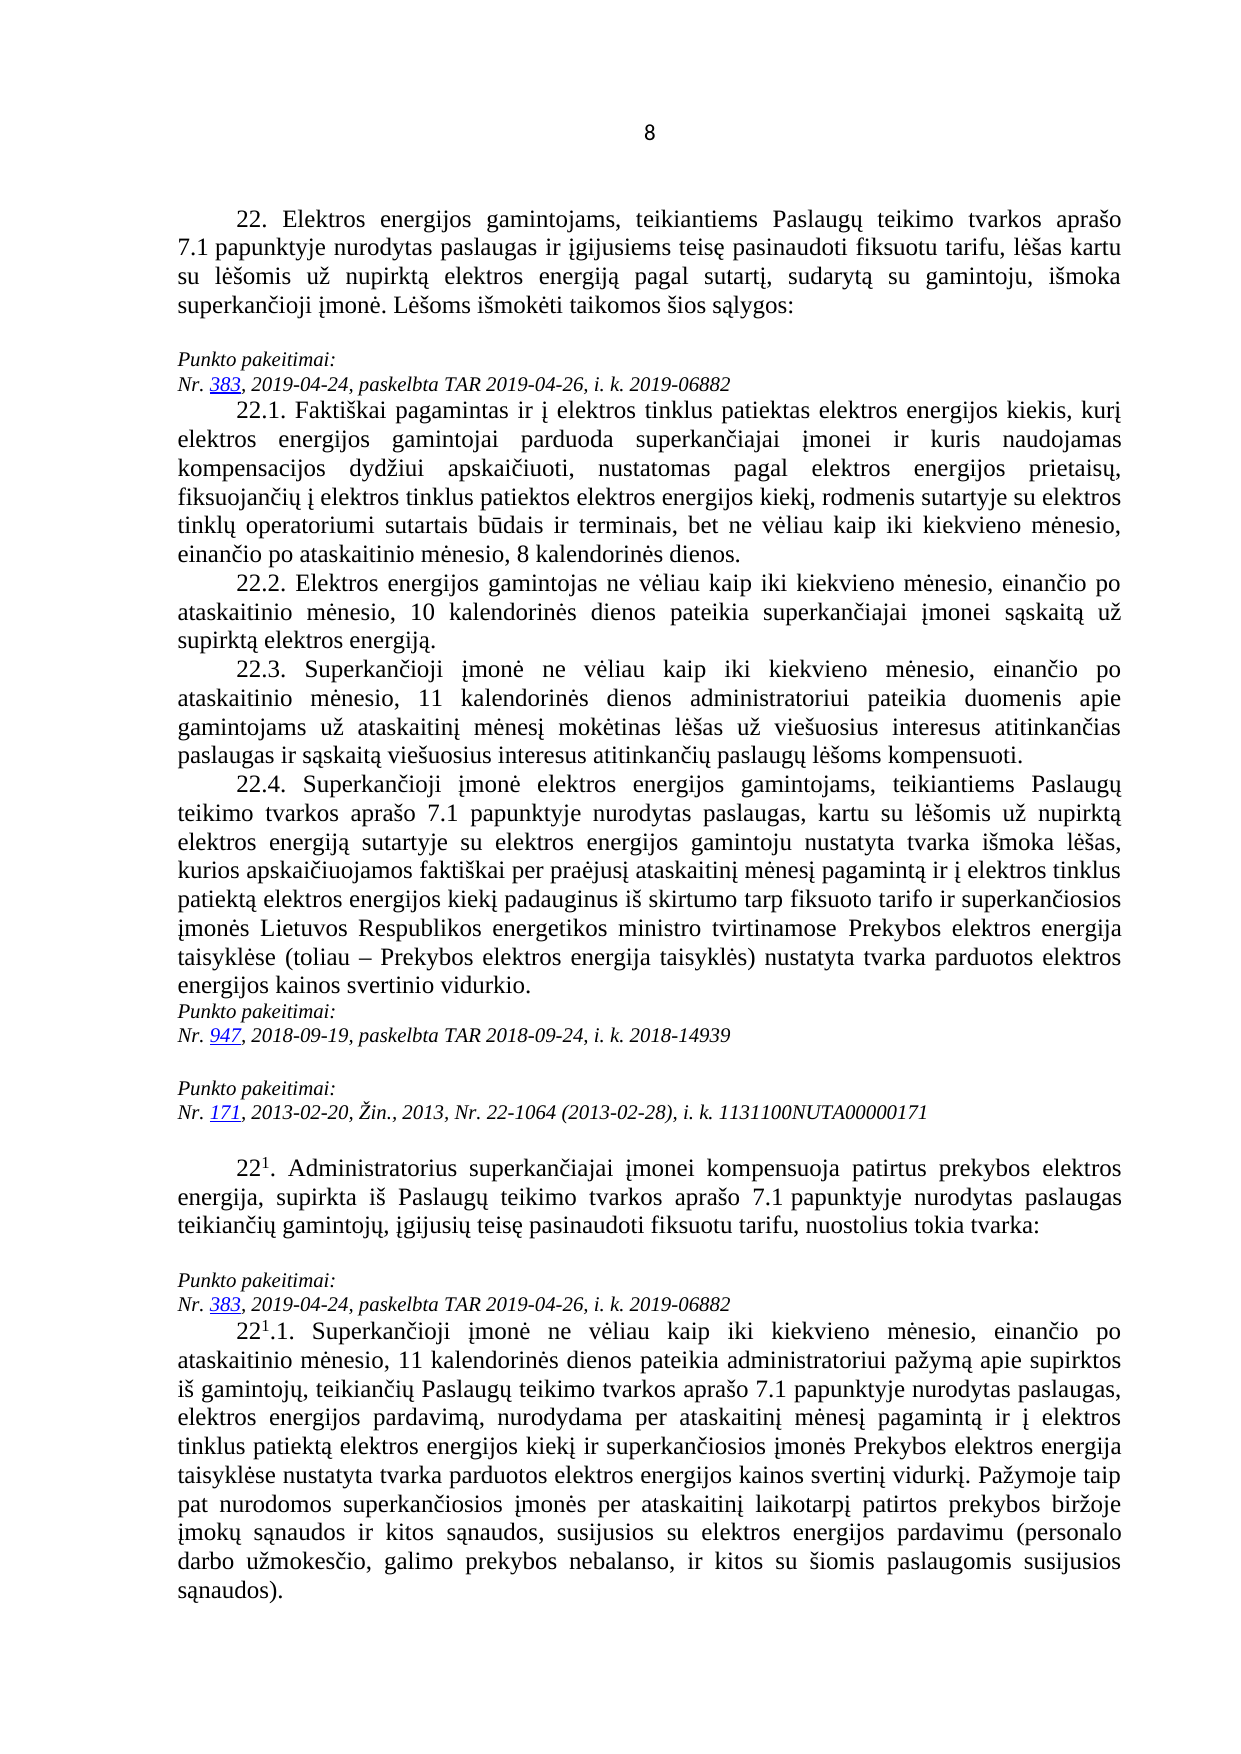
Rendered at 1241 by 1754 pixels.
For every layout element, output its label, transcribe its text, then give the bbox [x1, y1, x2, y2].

subtitle 221.1. Superkančioji įmonė ne vėliau kaip iki kiekvieno mėnesio, einančio po ataskaitinio mėnesio, 11 kalendorinės dienos pateikia administratoriui pažymą apie supirktos iš gamintojų, teikiančių Paslaugų teikimo tvarkos aprašo 7.1 papunktyje nurodytas paslaugas, elektros energijos pardavimą, nurodydama per ataskaitinį mėnesį pagamintą ir į elektros tinklus patiektą elektros energijos kiekį ir superkančiosios įmonės Prekybos elektros energija taisyklėse nustatyta tvarka parduotos elektros energijos kainos svertinį vidurkį. Pažymoje taip pat nurodomos superkančiosios įmonės per ataskaitinį laikotarpį patirtos prekybos biržoje įmokų sąnaudos ir kitos sąnaudos, susijusios su elektros energijos pardavimu (personalo darbo užmokesčio, galimo prekybos nebalanso, ir kitos su šiomis paslaugomis susijusios sąnaudos). [177, 1316, 1122, 1604]
text 22.1. Faktiškai pagamintas ir į elektros tinklus patiektas elektros energijos kiekis, kurį elektros energijos gamintojai parduoda superkančiajai įmonei ir kuris naudojamas kompensacijos dydžiui apskaičiuoti, nustatomas pagal elektros energijos prietaisų, fiksuojančių į elektros tinklus patiektos elektros energijos kiekį, rodmenis sutartyje su elektros tinklų operatoriumi sutartais būdais ir terminais, bet ne vėliau kaip iki kiekvieno mėnesio, einančio po ataskaitinio mėnesio, 8 kalendorinės dienos. [177, 396, 1122, 568]
text 22.3. Superkančioji įmonė ne vėliau kaip iki kiekvieno mėnesio, einančio po ataskaitinio mėnesio, 11 kalendorinės dienos administratoriui pateikia duomenis apie gamintojams už ataskaitinį mėnesį mokėtinas lėšas už viešuosius interesus atitinkančias paslaugas ir sąskaitą viešuosius interesus atitinkančių paslaugų lėšoms kompensuoti. [177, 654, 1122, 769]
text Nr. 383, 2019-04-24, paskelbta TAR 2019-04-26, i. k. 2019-06882 [177, 371, 1122, 396]
text 22.4. Superkančioji įmonė elektros energijos gamintojams, teikiantiems Paslaugų teikimo tvarkos aprašo 7.1 papunktyje nurodytas paslaugas, kartu su lėšomis už nupirktą elektros energiją sutartyje su elektros energijos gamintoju nustatyta tvarka išmoka lėšas, kurios apskaičiuojamos faktiškai per praėjusį ataskaitinį mėnesį pagamintą ir į elektros tinklus patiektą elektros energijos kiekį padauginus iš skirtumo tarp fiksuoto tarifo ir superkančiosios įmonės Lietuvos Respublikos energetikos ministro tvirtinamose Prekybos elektros energija taisyklėse (toliau – Prekybos elektros energija taisyklės) nustatyta tvarka parduotos elektros energijos kainos svertinio vidurkio. [177, 769, 1122, 999]
text Punkto pakeitimai: [177, 1076, 1122, 1100]
text Nr. 383, 2019-04-24, paskelbta TAR 2019-04-26, i. k. 2019-06882 [177, 1292, 1122, 1316]
text Nr. 171, 2013-02-20, Žin., 2013, Nr. 22-1064 (2013-02-28), i. k. 1131100NUTA00000171 [177, 1100, 1122, 1124]
text Nr. 947, 2018-09-19, paskelbta TAR 2018-09-24, i. k. 2018-14939 [177, 1023, 1122, 1047]
text Punkto pakeitimai: [177, 347, 1122, 371]
text 22.2. Elektros energijos gamintojas ne vėliau kaip iki kiekvieno mėnesio, einančio po ataskaitinio mėnesio, 10 kalendorinės dienos pateikia superkančiajai įmonei sąskaitą už supirktą elektros energiją. [177, 568, 1122, 654]
text Punkto pakeitimai: [177, 999, 1122, 1023]
text 221. Administratorius superkančiajai įmonei kompensuoja patirtus prekybos elektros energija, supirkta iš Paslaugų teikimo tvarkos aprašo 7.1 papunktyje nurodytas paslaugas teikiančių gamintojų, įgijusių teisę pasinaudoti fiksuotu tarifu, nuostolius tokia tvarka: [177, 1153, 1122, 1239]
text 22. Elektros energijos gamintojams, teikiantiems Paslaugų teikimo tvarkos aprašo 7.1 papunktyje nurodytas paslaugas ir įgijusiems teisę pasinaudoti fiksuotu tarifu, lėšas kartu su lėšomis už nupirktą elektros energiją pagal sutartį, sudarytą su gamintoju, išmoka superkančioji įmonė. Lėšoms išmokėti taikomos šios sąlygos: [177, 204, 1122, 319]
text Punkto pakeitimai: [177, 1268, 1122, 1292]
